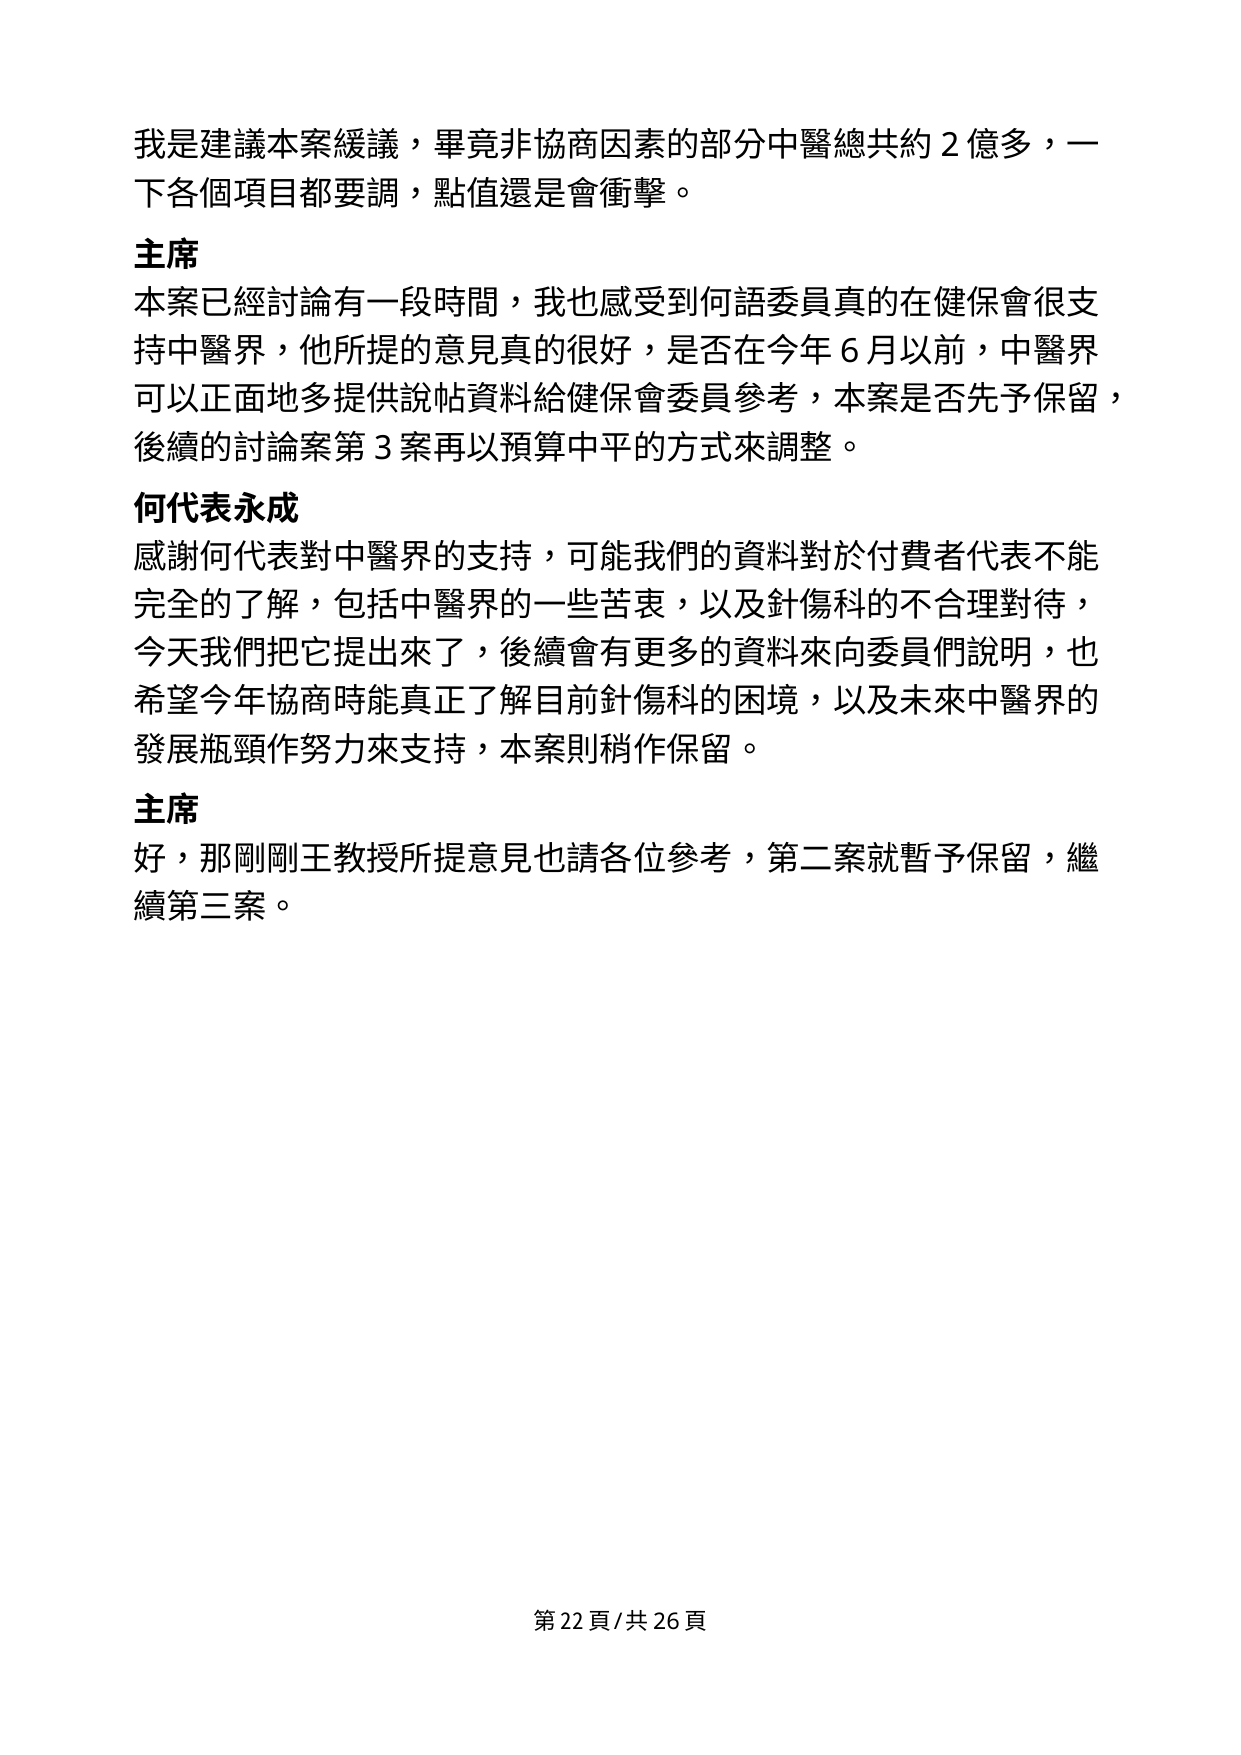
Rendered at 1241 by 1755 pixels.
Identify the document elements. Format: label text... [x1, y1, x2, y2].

text 感謝何代表對中醫界的支持，可能我們的資料對於付費者代表不能完全的了解，包括中醫界的一些苦衷，以及針傷科的不合理對待，今天我們把它提出來了，後續會有更多的資料來向委員們說明，也希望今年協商時能真正了解目前針傷科的困境，以及未來中醫界的發展瓶頸作努力來支持，本案則稍作保留。 [133, 529, 1107, 771]
text 好，那剛剛王教授所提意見也請各位參考，第二案就暫予保留，繼續第三案。 [133, 831, 1107, 928]
text 主席 [133, 227, 1107, 276]
text 我想第2次療程之後還是中醫師在親自執行，如果說一個醫師在60分鐘內看30個病患都沒有針傷科，另外一位看30位病患又加上其他針傷科，確實是對就醫品質會有影響，這是健保署比較擔心的，再者，在沒有預算來源或相對支援下，原則上是要預算中平，這邊要增加4億多，那在另一方面是否要作適度的調整，不然其他部分就會比照，像是西醫基層的診察費很低，他們可以調整為很高，雖然沒有預算，但是經過調整後點值也是會下降，所以外界都關心點值的情形，雖然理事長有提到降約零點多，但是影響還是滿大的，我是建議本案緩議，畢竟非協商因素的部分中醫總共約2億多，一下各個項目都要調，點值還是會衝擊。 [133, 118, 1107, 215]
text 何代表永成 [133, 481, 1107, 529]
text 本案已經討論有一段時間，我也感受到何語委員真的在健保會很支持中醫界，他所提的意見真的很好，是否在今年6月以前，中醫界可以正面地多提供說帖資料給健保會委員參考，本案是否先予保留，後續的討論案第3案再以預算中平的方式來調整。 [133, 276, 1107, 469]
text 主席 [133, 783, 1107, 831]
